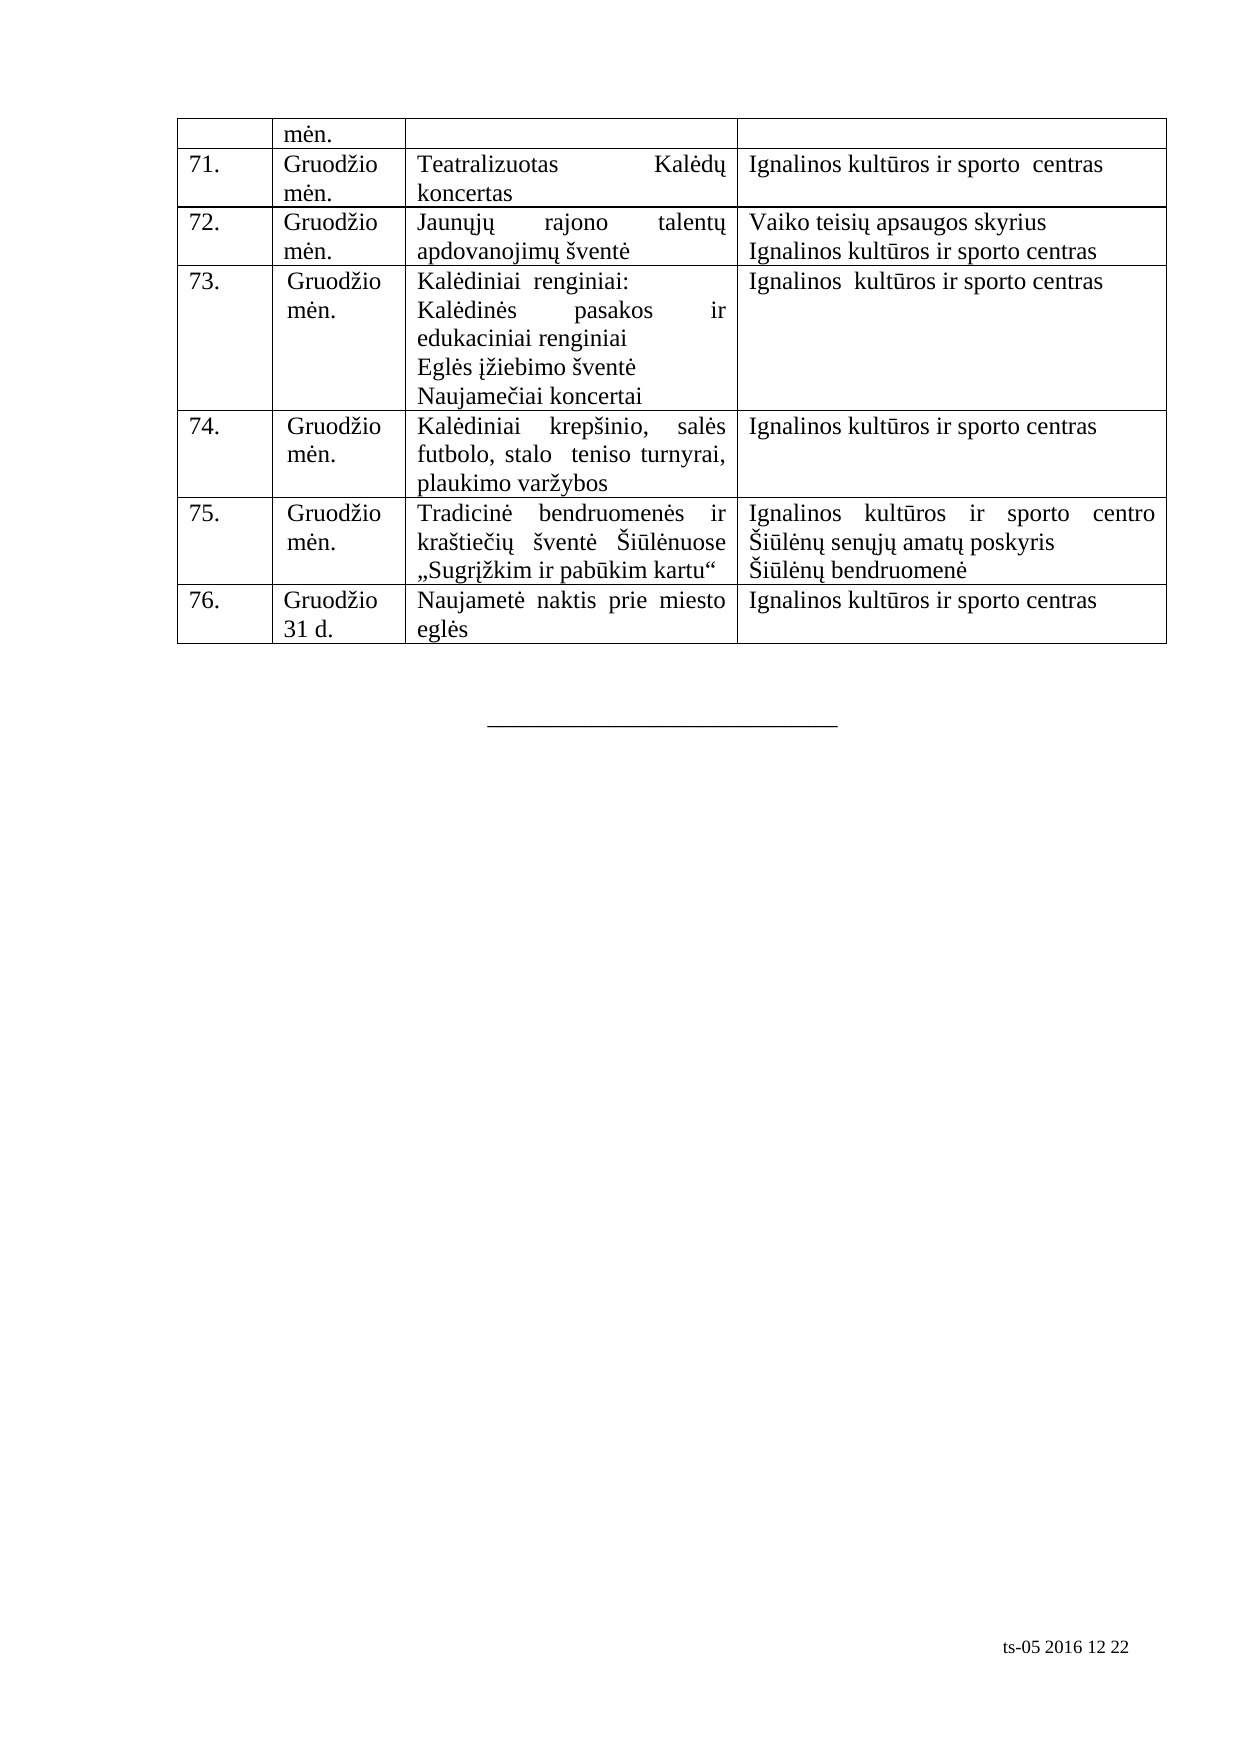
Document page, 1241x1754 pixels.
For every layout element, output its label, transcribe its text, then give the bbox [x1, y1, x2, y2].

table_cell Naujametė naktis prie miesto eglės [406, 585, 737, 643]
table_cell Gruodžio 31 d. [273, 585, 405, 643]
table_cell Ignalinos kultūros ir sporto centras [738, 585, 1166, 643]
table_cell Vaiko teisių apsaugos skyrius Ignalinos kultūros ir sporto centras [738, 208, 1166, 265]
table_cell [738, 119, 1166, 148]
table_cell 73. [178, 266, 272, 410]
table_cell Kalėdiniai krepšinio, salės futbolo, stalo teniso turnyrai, plaukimo varžybos [406, 411, 737, 497]
table_cell Ignalinos kultūros ir sporto centras [738, 411, 1166, 497]
table_cell Gruodžio mėn. [273, 149, 405, 206]
table_cell Gruodžio mėn. [273, 266, 405, 410]
table_cell Ignalinos kultūros ir sporto centro Šiūlėnų senųjų amatų poskyris Šiūlėnų bendruomenė [738, 498, 1166, 584]
table_cell Kalėdiniai renginiai: Kalėdinės pasakos ir edukaciniai renginiai Eglės įžiebimo šventė Naujamečiai koncertai [406, 266, 737, 410]
table_cell 74. [178, 411, 272, 497]
table_cell Tradicinė bendruomenės ir kraštiečių šventė Šiūlėnuose „Sugrįžkim ir pabūkim kartu“ [406, 498, 737, 584]
table_cell 71. [178, 149, 272, 206]
table_cell Gruodžio mėn. [273, 411, 405, 497]
table_cell Gruodžio mėn. [273, 498, 405, 584]
table_cell Gruodžio mėn. [273, 208, 405, 265]
table_cell Teatralizuotas Kalėdų koncertas [406, 149, 737, 206]
table_cell Ignalinos kultūros ir sporto centras [738, 266, 1166, 410]
table_cell [178, 119, 272, 148]
table_cell [406, 119, 737, 148]
table_cell 75. [178, 498, 272, 584]
text ____________________________ [177, 701, 1167, 730]
table_cell 72. [178, 208, 272, 265]
table_cell 76. [178, 585, 272, 643]
table_cell Jaunųjų rajono talentų apdovanojimų šventė [406, 208, 737, 265]
table_cell mėn. [273, 119, 405, 148]
table_cell Ignalinos kultūros ir sporto centras [738, 149, 1166, 206]
